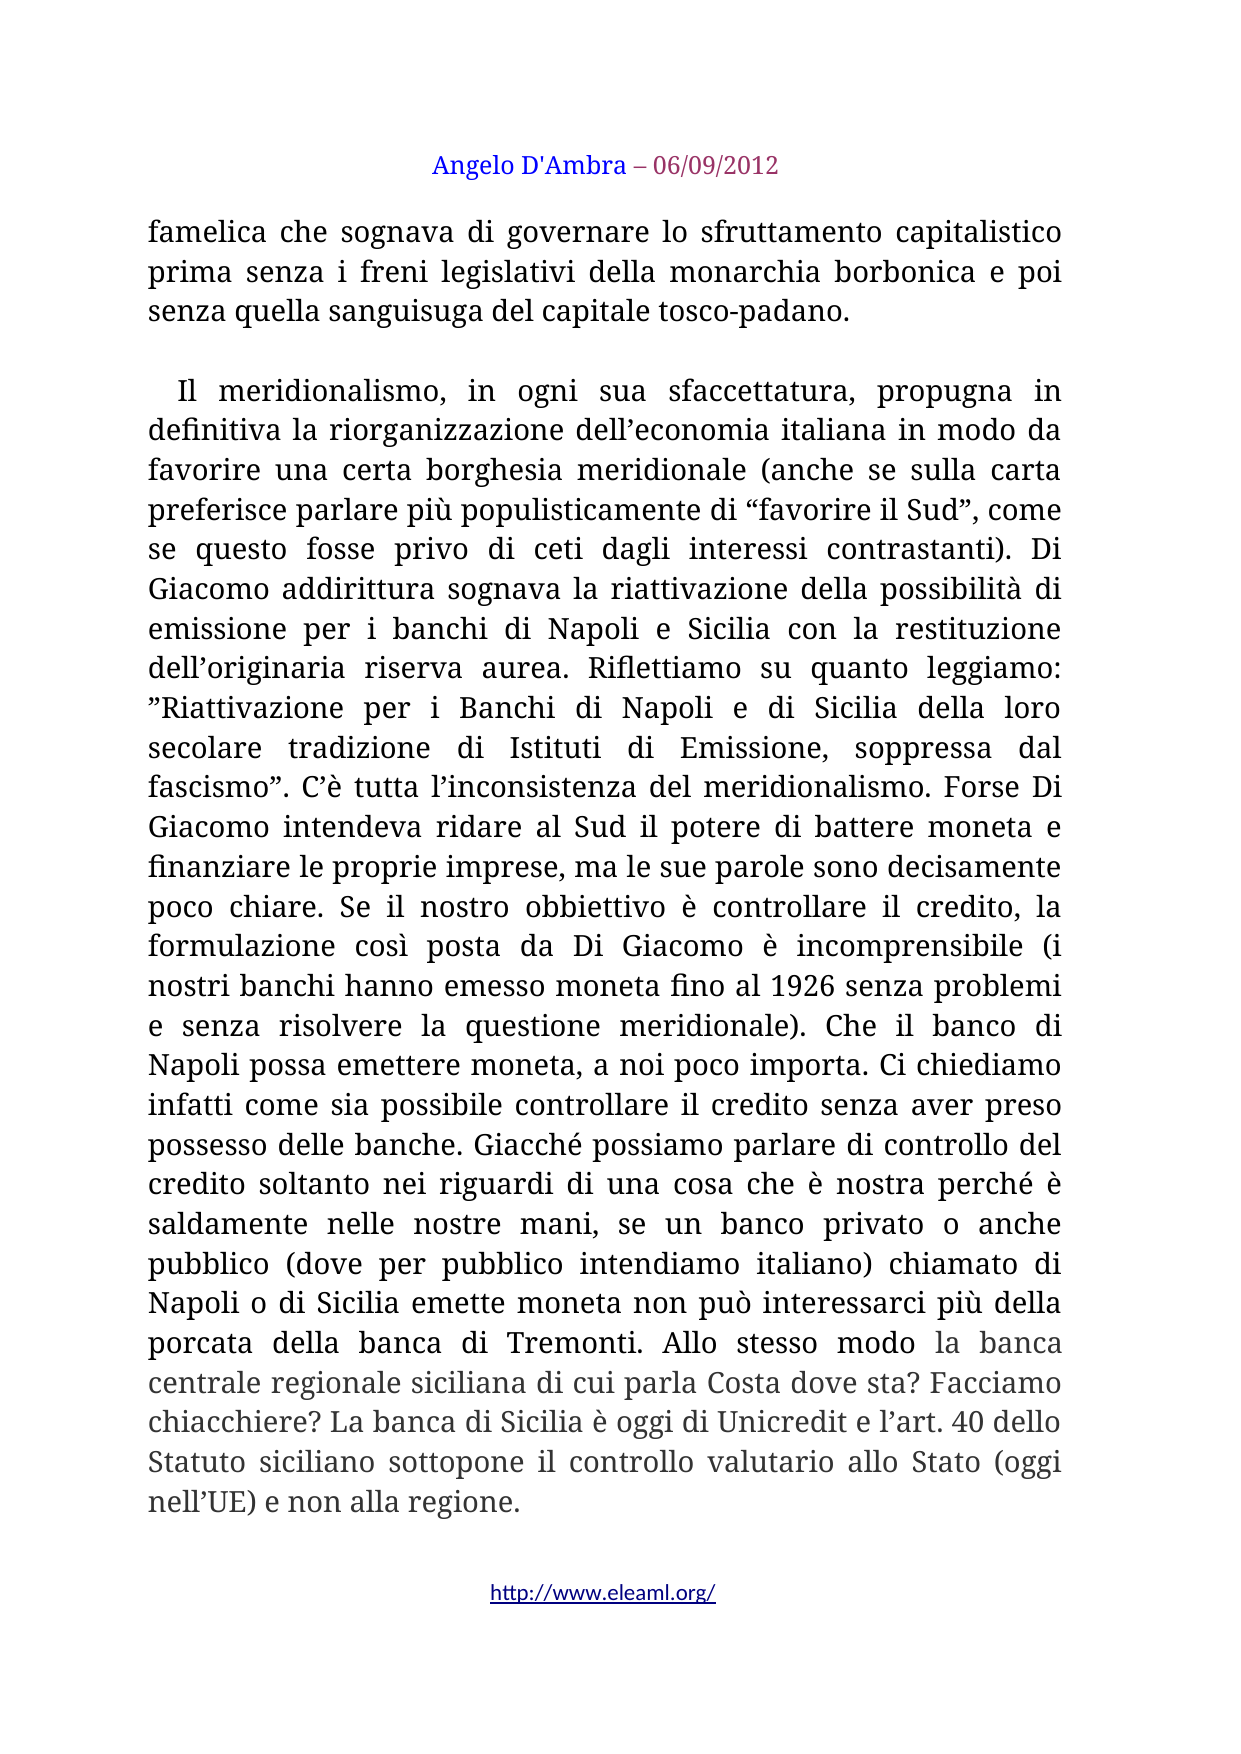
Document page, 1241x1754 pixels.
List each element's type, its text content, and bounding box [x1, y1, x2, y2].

text Il meridionalismo, in ogni sua sfaccettatura, propugna in definitiva la riorganizzazione dell’economia italiana in modo da favorire una certa borghesia meridionale (anche se sulla carta preferisce parlare più populisticamente di “favorire il Sud”, come se questo fosse privo di ceti dagli interessi contrastanti). Di Giacomo addirittura sognava la riattivazione della possibilità di emissione per i banchi di Napoli e Sicilia con la restituzione dell’originaria riserva aurea. Riflettiamo su quanto leggiamo: ”Riattivazione per i Banchi di Napoli e di Sicilia della loro secolare tradizione di Istituti di Emissione, soppressa dal fascismo”. C’è tutta l’inconsistenza del meridionalismo. Forse Di Giacomo intendeva ridare al Sud il potere di battere moneta e finanziare le proprie imprese, ma le sue parole sono decisamente poco chiare. Se il nostro obbiettivo è controllare il credito, la formulazione così posta da Di Giacomo è incomprensibile (i nostri banchi hanno emesso moneta fino al 1926 senza problemi e senza risolvere la questione meridionale). Che il banco di Napoli possa emettere moneta, a noi poco importa. Ci chiediamo infatti come sia possibile controllare il credito senza aver preso possesso delle banche. Giacché possiamo parlare di controllo del credito soltanto nei riguardi di una cosa che è nostra perché è saldamente nelle nostre mani, se un banco privato o anche pubblico (dove per pubblico intendiamo italiano) chiamato di Napoli o di Sicilia emette moneta non può interessarci più della porcata della banca di Tremonti. Allo stesso modo la banca centrale regionale siciliana di cui parla Costa dove sta? Facciamo chiacchiere? La banca di Sicilia è oggi di Unicredit e l’art. 40 dello Statuto siciliano sottopone il controllo valutario allo Stato (oggi nell’UE) e non alla regione. [148, 370, 1063, 1521]
text famelica che sognava di governare lo sfruttamento capitalistico prima senza i freni legislativi della monarchia borbonica e poi senza quella sanguisuga del capitale tosco-padano. [148, 211, 1063, 330]
